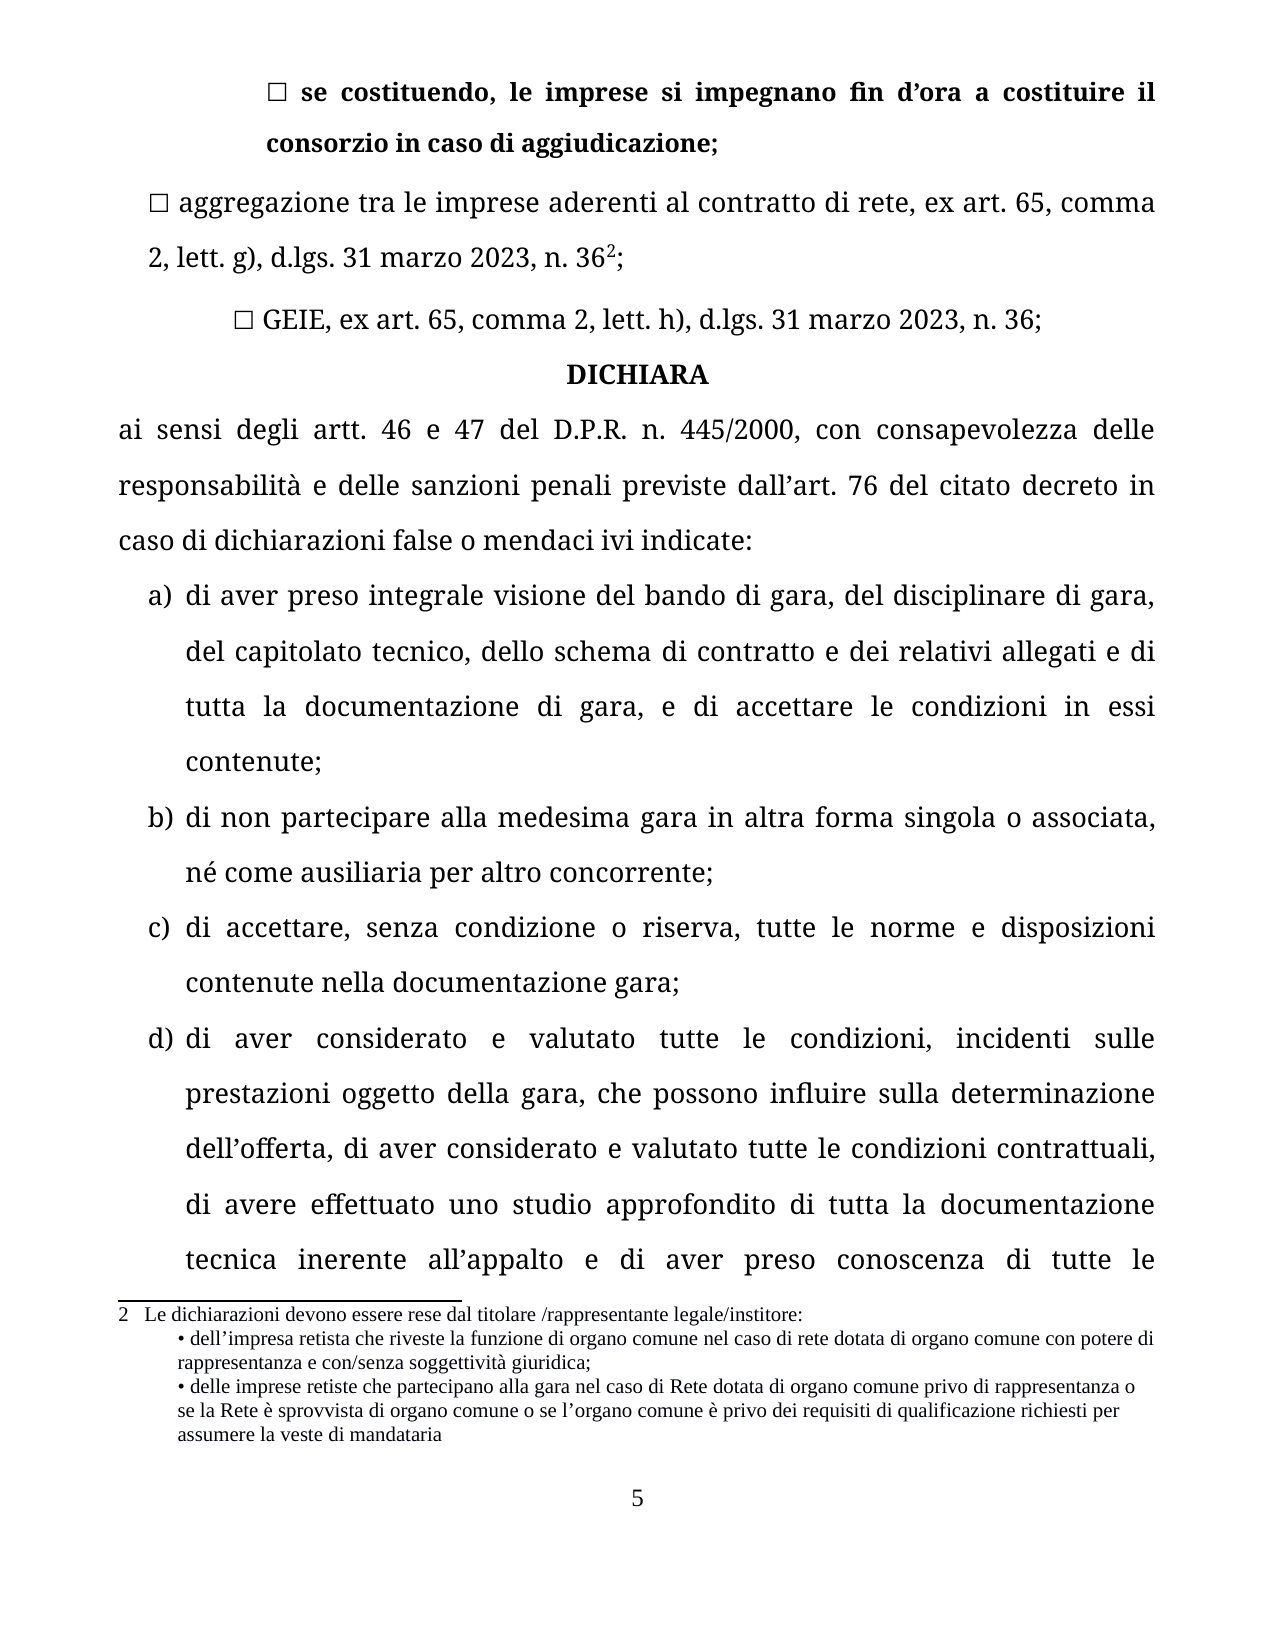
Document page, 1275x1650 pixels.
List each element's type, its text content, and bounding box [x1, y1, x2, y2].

text DICHIARA [118, 356, 1157, 392]
text Le dichiarazioni devono essere rese dal titolare /rappresentante legale/institore: [118, 1301, 1157, 1326]
text ☐ se costituendo, le imprese si impegnano fin d’ora a costituire il consorzio in caso di aggiudicazione; [266, 75, 1157, 160]
text ☐ GEIE, ex art. 65, comma 2, lett. h), d.lgs. 31 marzo 2023, n. 36; [118, 300, 1157, 337]
text ☐ aggregazione tra le imprese aderenti al contratto di rete, ex art. 65, comma 2, lett. g), d.lgs. 31 marzo 2023, n. 36; [148, 183, 1157, 276]
text ai sensi degli artt. 46 e 47 del D.P.R. n. 445/2000, con consapevolezza delle responsabilità e delle sanzioni penali previste dall’art. 76 del citato decreto in caso di dichiarazioni false o mendaci ivi indicate: [118, 411, 1157, 558]
text • dell’impresa retista che riveste la funzione di organo comune nel caso di rete dotata di organo comune con potere di rappresentanza e con/senza soggettività giuridica; [177, 1326, 1157, 1374]
list di accettare, senza condizione o riserva, tutte le norme e disposizioni contenute nella documentazione gara; [148, 909, 1157, 1001]
list di non partecipare alla medesima gara in altra forma singola o associata, né come ausiliaria per altro concorrente; [148, 798, 1157, 890]
list di aver considerato e valutato tutte le condizioni, incidenti sulle prestazioni oggetto della gara, che possono influire sulla determinazione dell’offerta, di aver considerato e valutato tutte le condizioni contrattuali, di avere effettuato uno studio approfondito di tutta la documentazione tecnica inerente all’appalto e di aver preso conoscenza di tutte le [148, 1019, 1157, 1277]
list di aver preso integrale visione del bando di gara, del disciplinare di gara, del capitolato tecnico, dello schema di contratto e dei relativi allegati e di tutta la documentazione di gara, e di accettare le condizioni in essi contenute; [148, 577, 1157, 779]
text • delle imprese retiste che partecipano alla gara nel caso di Rete dotata di organo comune privo di rappresentanza o se la Rete è sprovvista di organo comune o se l’organo comune è privo dei requisiti di qualificazione richiesti per assumere la veste di mandataria [177, 1374, 1157, 1446]
